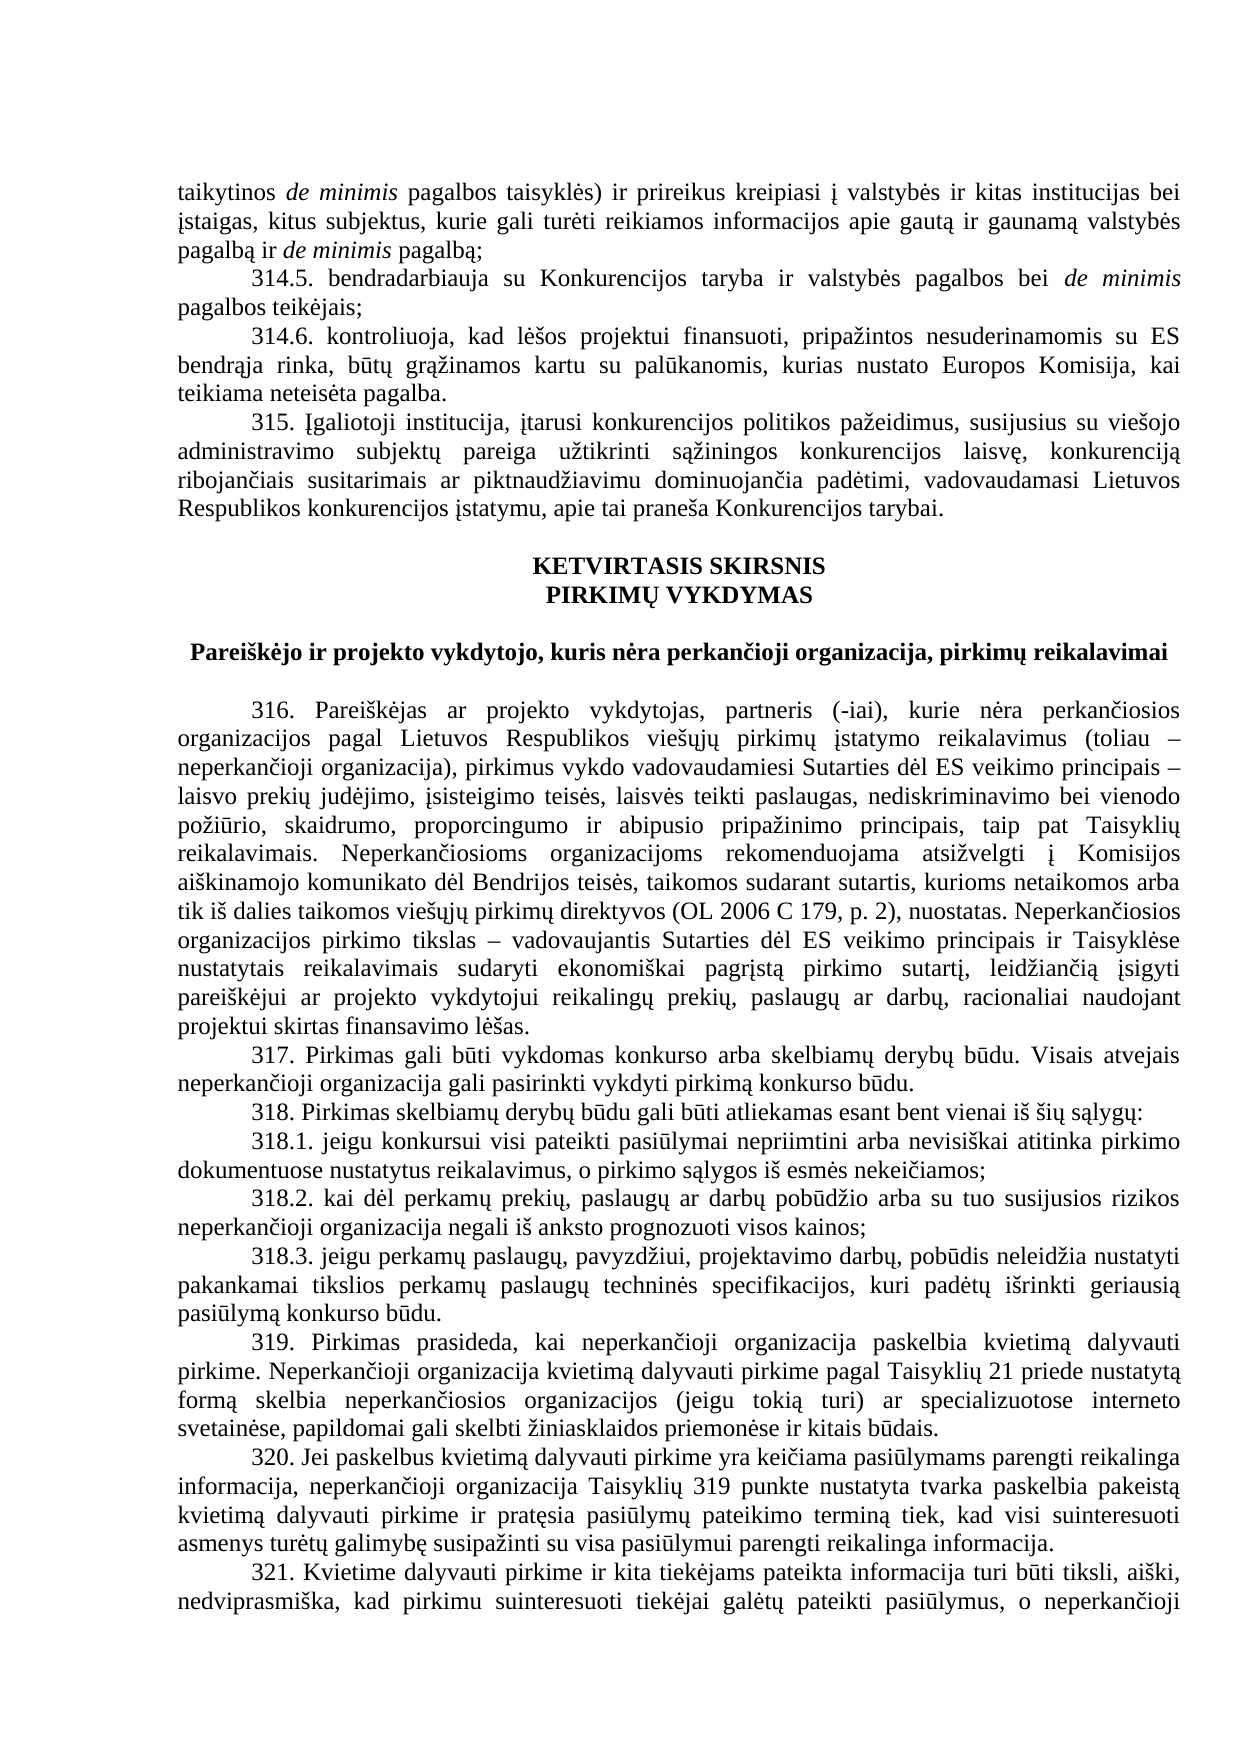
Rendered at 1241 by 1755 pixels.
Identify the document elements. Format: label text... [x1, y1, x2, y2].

text PIRKIMŲ VYKDYMAS [177, 580, 1181, 608]
text 321. Kvietime dalyvauti pirkime ir kita tiekėjams pateikta informacija turi būti tiksli, aiški, nedviprasmiška, kad pirkimu suinteresuoti tiekėjai galėtų pateikti pasiūlymus, o neperkančioji [177, 1557, 1181, 1615]
text 319. Pirkimas prasideda, kai neperkančioji organizacija paskelbia kvietimą dalyvauti pirkime. Neperkančioji organizacija kvietimą dalyvauti pirkime pagal Taisyklių 21 priede nustatytą formą skelbia neperkančiosios organizacijos (jeigu tokią turi) ar specializuotose interneto svetainėse, papildomai gali skelbti žiniasklaidos priemonėse ir kitais būdais. [177, 1327, 1181, 1442]
text 316. Pareiškėjas ar projekto vykdytojas, partneris (-iai), kurie nėra perkančiosios organizacijos pagal Lietuvos Respublikos viešųjų pirkimų įstatymo reikalavimus (toliau – neperkančioji organizacija), pirkimus vykdo vadovaudamiesi Sutarties dėl ES veikimo principais – laisvo prekių judėjimo, įsisteigimo teisės, laisvės teikti paslaugas, nediskriminavimo bei vienodo požiūrio, skaidrumo, proporcingumo ir abipusio pripažinimo principais, taip pat Taisyklių reikalavimais. Neperkančiosioms organizacijoms rekomenduojama atsižvelgti į Komisijos aiškinamojo komunikato dėl Bendrijos teisės, taikomos sudarant sutartis, kurioms netaikomos arba tik iš dalies taikomos viešųjų pirkimų direktyvos (OL 2006 C 179, p. 2), nuostatas. Neperkančiosios organizacijos pirkimo tikslas – vadovaujantis Sutarties dėl ES veikimo principais ir Taisyklėse nustatytais reikalavimais sudaryti ekonomiškai pagrįstą pirkimo sutartį, leidžiančią įsigyti pareiškėjui ar projekto vykdytojui reikalingų prekių, paslaugų ar darbų, racionaliai naudojant projektui skirtas finansavimo lėšas. [177, 695, 1181, 1040]
text 315. Įgaliotoji institucija, įtarusi konkurencijos politikos pažeidimus, susijusius su viešojo administravimo subjektų pareiga užtikrinti sąžiningos konkurencijos laisvę, konkurenciją ribojančiais susitarimais ar piktnaudžiavimu dominuojančia padėtimi, vadovaudamasi Lietuvos Respublikos konkurencijos įstatymu, apie tai praneša Konkurencijos tarybai. [177, 407, 1181, 522]
text 318.1. jeigu konkursui visi pateikti pasiūlymai nepriimtini arba nevisiškai atitinka pirkimo dokumentuose nustatytus reikalavimus, o pirkimo sąlygos iš esmės nekeičiamos; [177, 1126, 1181, 1183]
text 314.6. kontroliuoja, kad lėšos projektui finansuoti, pripažintos nesuderinamomis su ES bendrąja rinka, būtų grąžinamos kartu su palūkanomis, kurias nustato Europos Komisija, kai teikiama neteisėta pagalba. [177, 321, 1181, 407]
text 314.5. bendradarbiauja su Konkurencijos taryba ir valstybės pagalbos bei de minimis pagalbos teikėjais; [177, 263, 1181, 321]
text 318.3. jeigu perkamų paslaugų, pavyzdžiui, projektavimo darbų, pobūdis neleidžia nustatyti pakankamai tikslios perkamų paslaugų techninės specifikacijos, kuri padėtų išrinkti geriausią pasiūlymą konkurso būdu. [177, 1241, 1181, 1327]
text 317. Pirkimas gali būti vykdomas konkurso arba skelbiamų derybų būdu. Visais atvejais neperkančioji organizacija gali pasirinkti vykdyti pirkimą konkurso būdu. [177, 1040, 1181, 1097]
text 320. Jei paskelbus kvietimą dalyvauti pirkime yra keičiama pasiūlymams parengti reikalinga informacija, neperkančioji organizacija Taisyklių 319 punkte nustatyta tvarka paskelbia pakeistą kvietimą dalyvauti pirkime ir pratęsia pasiūlymų pateikimo terminą tiek, kad visi suinteresuoti asmenys turėtų galimybę susipažinti su visa pasiūlymui parengti reikalinga informacija. [177, 1442, 1181, 1557]
text KETVIRTASIS SKIRSNIS [177, 551, 1181, 580]
text taikytinos de minimis pagalbos taisyklės) ir prireikus kreipiasi į valstybės ir kitas institucijas bei įstaigas, kitus subjektus, kurie gali turėti reikiamos informacijos apie gautą ir gaunamą valstybės pagalbą ir de minimis pagalbą; [177, 177, 1181, 263]
text Pareiškėjo ir projekto vykdytojo, kuris nėra perkančioji organizacija, pirkimų reikalavimai [177, 637, 1181, 666]
text 318. Pirkimas skelbiamų derybų būdu gali būti atliekamas esant bent vienai iš šių sąlygų: [177, 1097, 1181, 1126]
text 318.2. kai dėl perkamų prekių, paslaugų ar darbų pobūdžio arba su tuo susijusios rizikos neperkančioji organizacija negali iš anksto prognozuoti visos kainos; [177, 1183, 1181, 1241]
